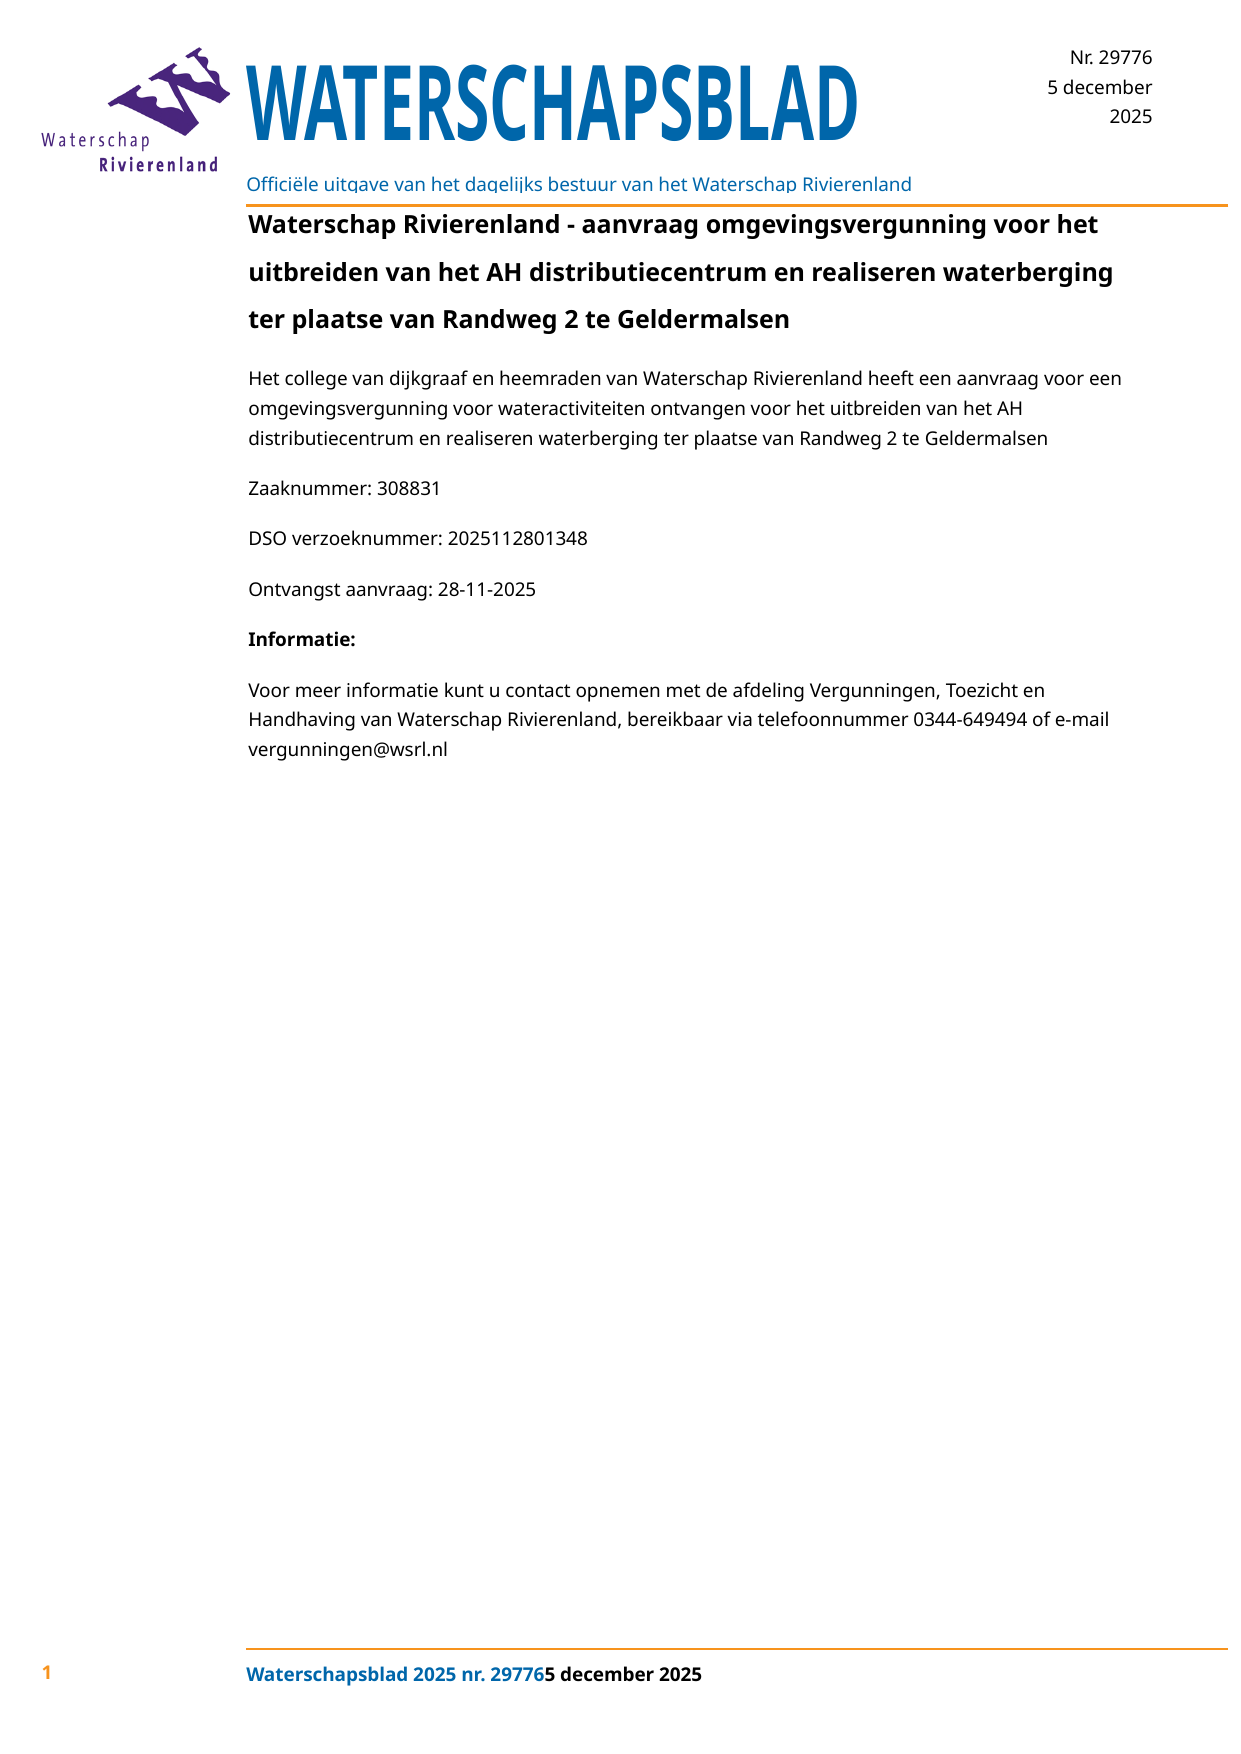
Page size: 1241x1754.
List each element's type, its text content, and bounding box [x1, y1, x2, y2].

text Waterschap Rivierenland - aanvraag omgevingsvergunning voor het uitbreiden van het AH distributiecentrum en realiseren waterberging ter plaatse van Randweg 2 te Geldermalsen [248, 207, 1152, 336]
text Informatie: [248, 626, 1152, 652]
picture [41, 47, 231, 172]
text Zaaknummer: 308831 [248, 475, 1152, 501]
text Het college van dijkgraaf en heemraden van Waterschap Rivierenland heeft een aanvraag voor een omgevingsvergunning voor wateractiviteiten ontvangen voor het uitbreiden van het AH distributiecentrum en realiseren waterberging ter plaatse van Randweg 2 te Geldermalsen [248, 366, 1152, 450]
text DSO verzoeknummer: 2025112801348 [248, 526, 1152, 551]
text Ontvangst aanvraag: 28-11-2025 [248, 576, 1152, 602]
text Voor meer informatie kunt u contact opnemen met de afdeling Vergunningen, Toezicht en Handhaving van Waterschap Rivierenland, bereikbaar via telefoonnummer 0344-649494 of e-mail vergunningen@wsrl.nl [248, 677, 1152, 762]
